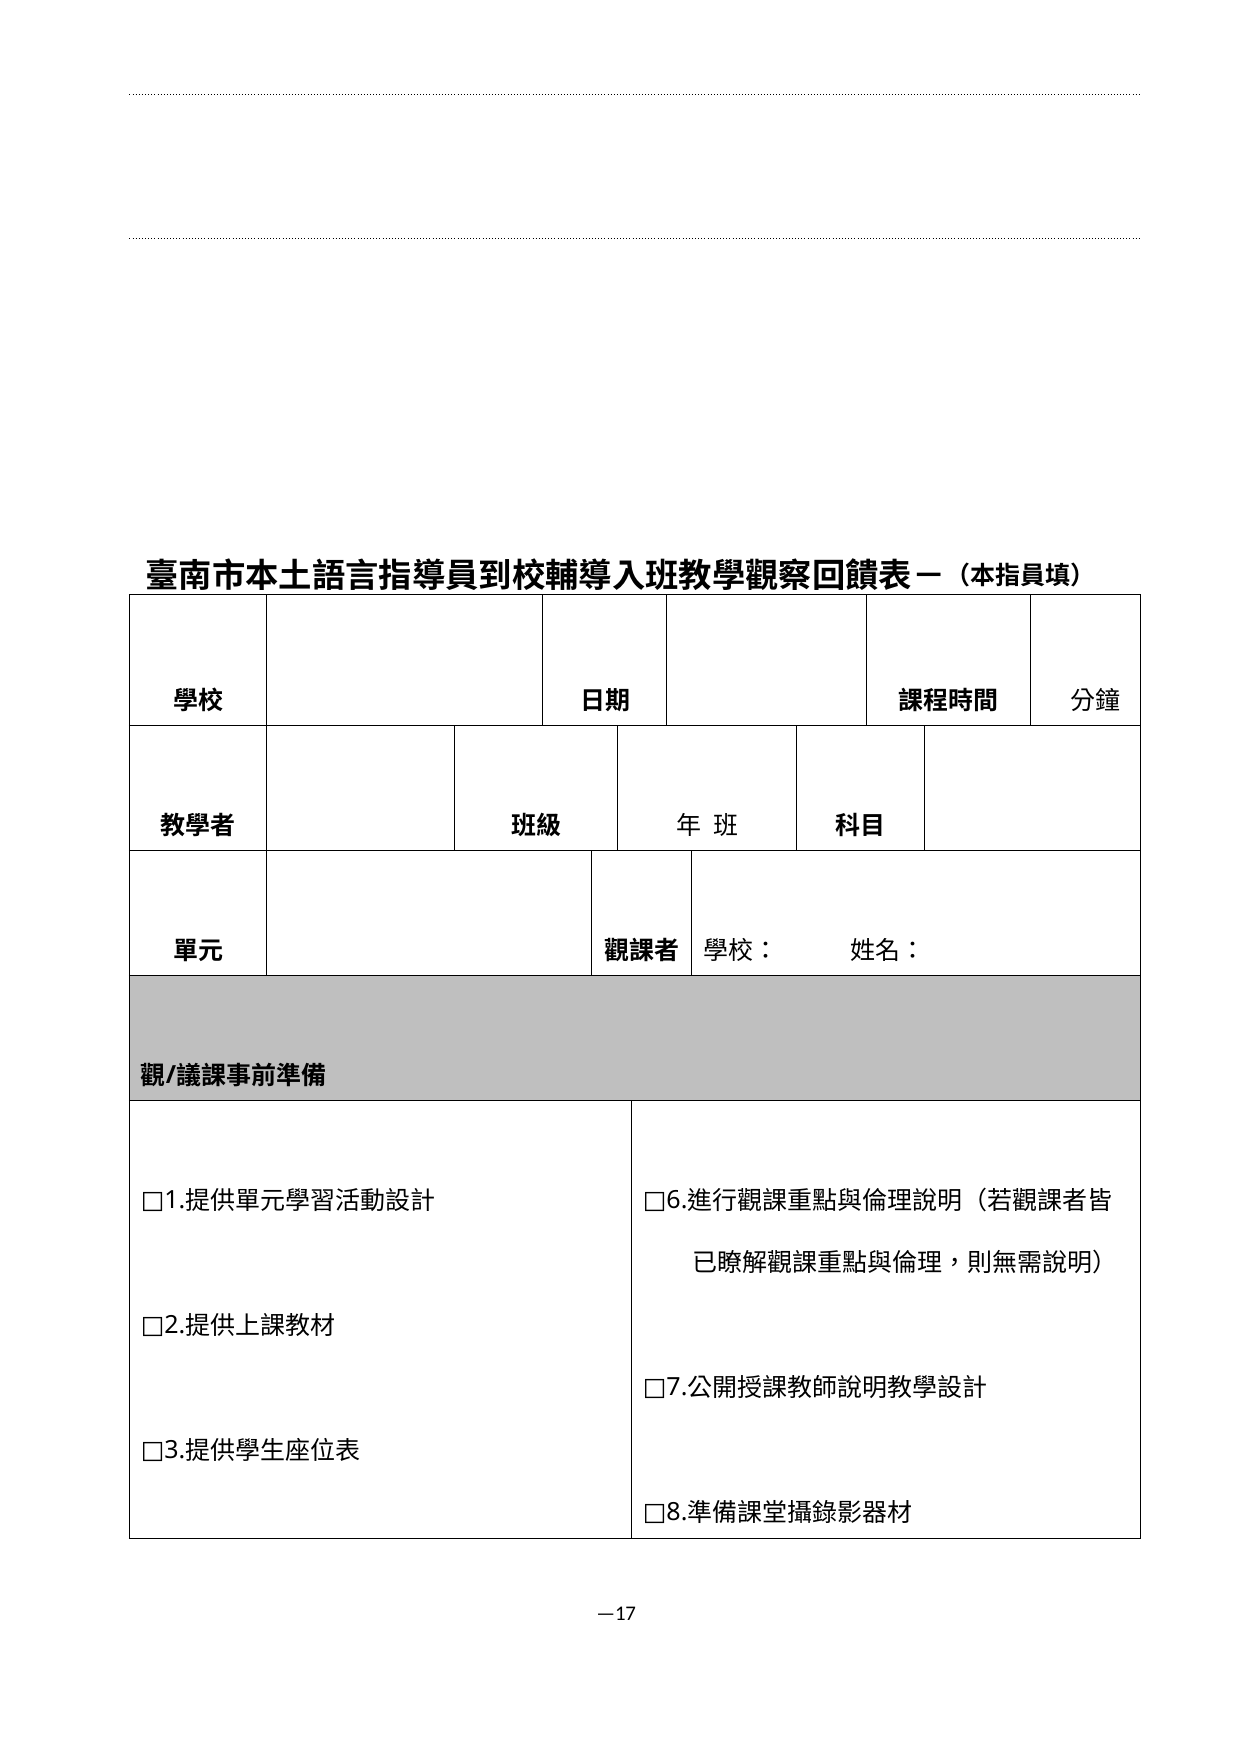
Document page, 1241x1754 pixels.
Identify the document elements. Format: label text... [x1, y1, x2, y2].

table_cell 觀課者 [592, 851, 691, 975]
table_header 課程時間 [867, 595, 1030, 725]
table_cell 學校： 姓名： [692, 851, 1140, 975]
table_cell 單元 [130, 851, 266, 975]
table_header 分鐘 [1031, 595, 1140, 725]
table_cell 科目 [797, 726, 924, 850]
table_cell [925, 726, 1140, 850]
table_cell 觀/議課事前準備 [130, 976, 1140, 1100]
table_header 學校 [130, 595, 266, 725]
table_cell [129, 94, 1142, 238]
table_cell 教學者 [130, 726, 266, 850]
table_cell 班級 [455, 726, 617, 850]
table_cell [267, 851, 591, 975]
table_header [667, 595, 866, 725]
table_cell □1.提供單元學習活動設計 □2.提供上課教材 □3.提供學生座位表 [130, 1101, 631, 1538]
table_cell □6.進行觀課重點與倫理說明（若觀課者皆已瞭解觀課重點與倫理，則無需說明） □7.公開授課教師說明教學設計 □8.準備課堂攝錄影器材 [632, 1101, 1140, 1538]
table_header 日期 [543, 595, 666, 725]
table_cell 年 班 [618, 726, 796, 850]
table_header [267, 595, 542, 725]
text 臺南市本土語言指導員到校輔導入班教學觀察回饋表－（本指員填） [118, 532, 1122, 594]
table_cell [267, 726, 454, 850]
